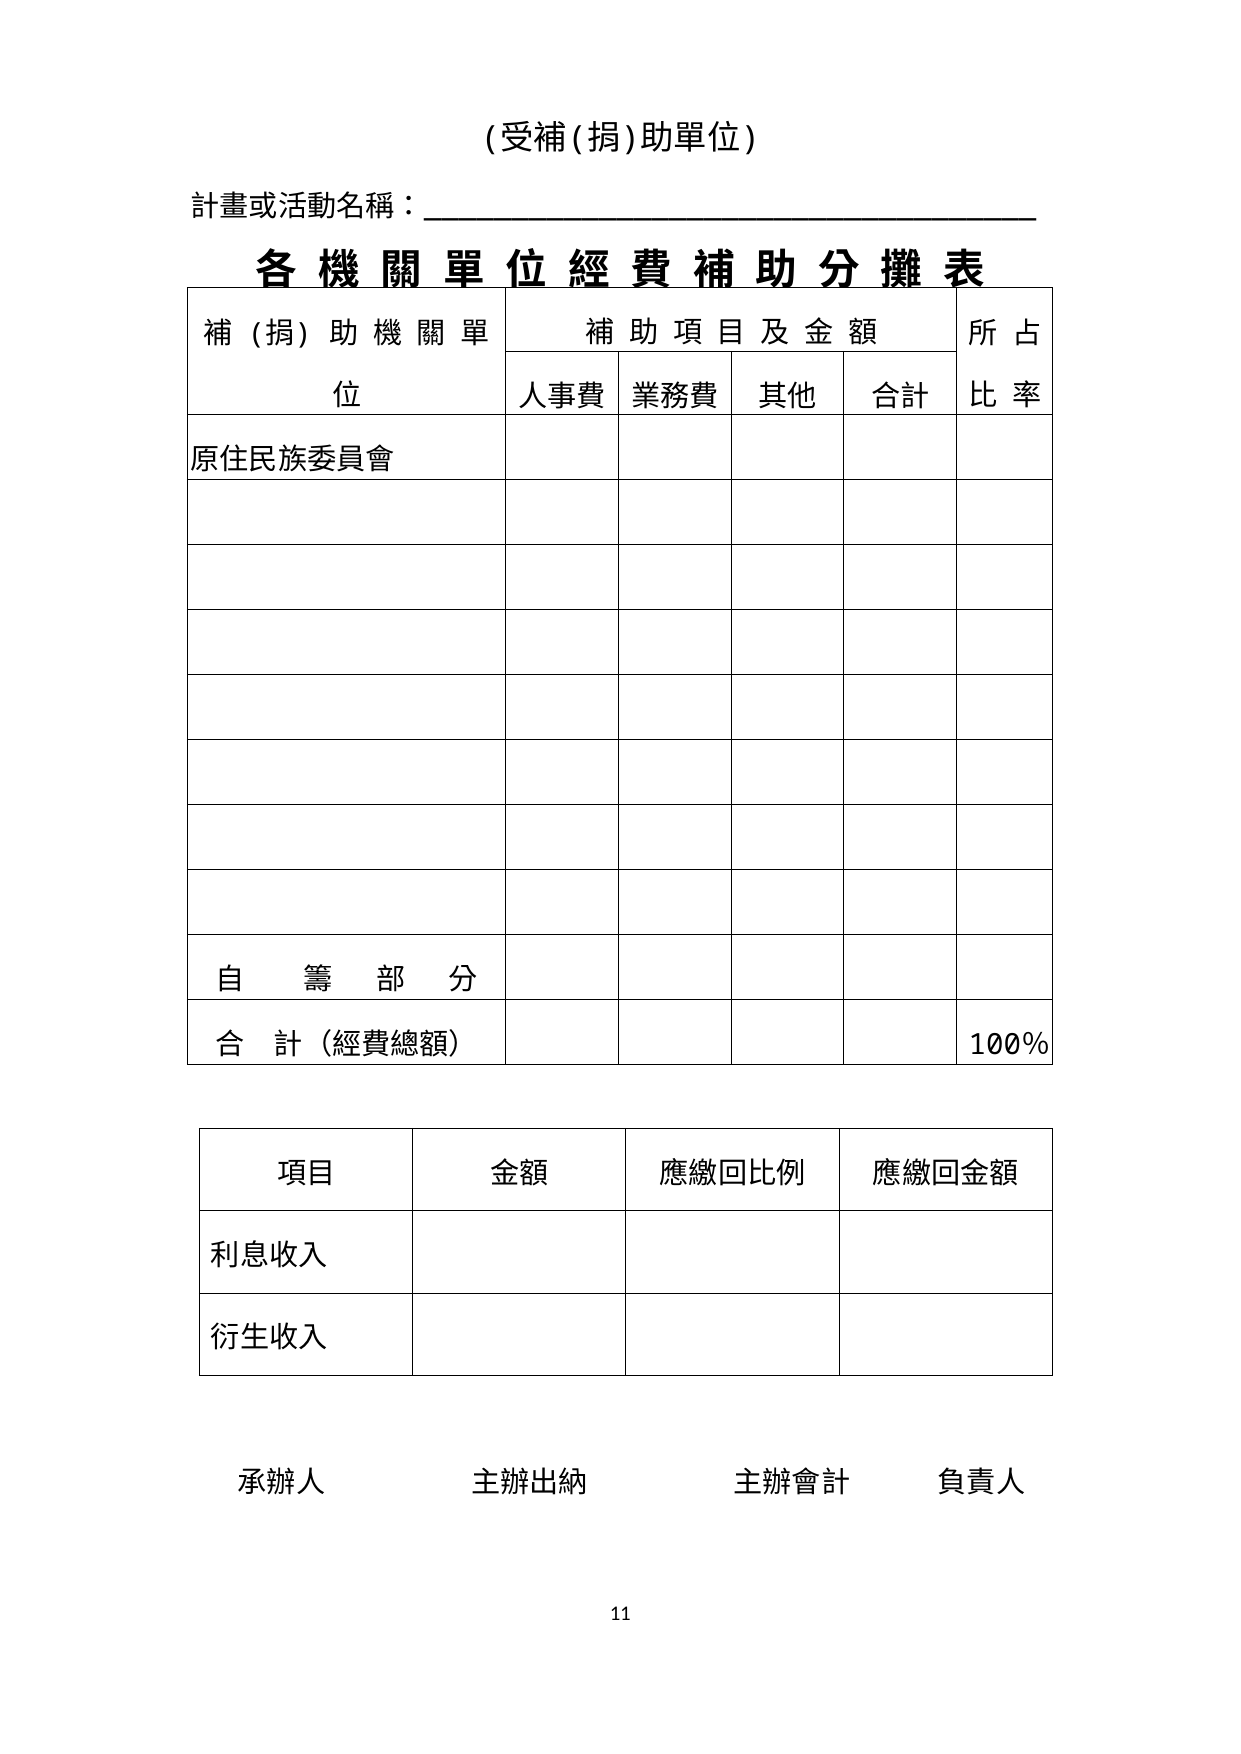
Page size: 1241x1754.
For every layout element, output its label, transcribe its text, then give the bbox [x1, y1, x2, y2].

table_cell [732, 610, 843, 674]
table_cell 其他 [732, 352, 843, 414]
table_header 應繳回比例 [626, 1129, 839, 1210]
table_cell [626, 1294, 839, 1375]
table_cell [844, 870, 956, 934]
table_cell [188, 480, 505, 544]
table_cell [844, 1000, 956, 1064]
table_cell [957, 415, 1052, 479]
table_cell 補 (捐) 助 機 關 單 位 [188, 288, 505, 414]
table_cell [732, 545, 843, 609]
table_cell [506, 480, 618, 544]
table_cell [732, 805, 843, 869]
table_cell [732, 415, 843, 479]
table_cell [188, 675, 505, 739]
table_cell [619, 545, 731, 609]
table_cell [957, 740, 1052, 804]
table_cell [506, 1000, 618, 1064]
table_cell 合 計（經費總額） [188, 1000, 505, 1064]
table_cell [506, 870, 618, 934]
table_cell [619, 740, 731, 804]
table_cell [732, 740, 843, 804]
table_cell [413, 1294, 625, 1375]
table_cell [188, 545, 505, 609]
table_cell 利息收入 [200, 1211, 412, 1292]
table_cell [619, 1000, 731, 1064]
table_cell [506, 805, 618, 869]
table_cell [619, 870, 731, 934]
table_header (受補(捐)助單位) [188, 88, 1053, 162]
table_cell [506, 675, 618, 739]
table_cell 原住民族委員會 [188, 415, 505, 479]
table_cell [957, 675, 1052, 739]
table_cell [844, 415, 956, 479]
table_cell [413, 1211, 625, 1292]
table_cell 所 占 比 率 [957, 288, 1052, 414]
table_cell 100％ [957, 1000, 1052, 1064]
table_cell [732, 870, 843, 934]
table_cell [844, 805, 956, 869]
table_cell [957, 870, 1052, 934]
text 承辦人 主辦出納 主辦會計 負責人 [237, 1438, 1053, 1501]
table_cell [506, 415, 618, 479]
table_cell [506, 545, 618, 609]
table_header 金額 [413, 1129, 625, 1210]
table_cell [506, 740, 618, 804]
table_cell 計畫或活動名稱：___________________________________ 各 機 關 單 位 經 費 補 助 分 攤 表 [188, 162, 1053, 287]
table_cell [732, 935, 843, 999]
table_cell 人事費 [506, 352, 618, 414]
table_cell [619, 675, 731, 739]
table_cell [840, 1294, 1052, 1375]
table_cell [188, 870, 505, 934]
table_cell [619, 805, 731, 869]
table_cell [957, 610, 1052, 674]
table_cell [619, 415, 731, 479]
table_cell [957, 805, 1052, 869]
table_cell [188, 805, 505, 869]
table_cell [844, 675, 956, 739]
table_cell [844, 610, 956, 674]
table_cell [844, 480, 956, 544]
table_cell [732, 1000, 843, 1064]
table_cell [844, 545, 956, 609]
table_header 項目 [200, 1129, 412, 1210]
table_cell [626, 1211, 839, 1292]
table_cell [506, 610, 618, 674]
table_cell [506, 935, 618, 999]
table_cell 補 助 項 目 及 金 額 [506, 288, 956, 351]
table_cell [957, 935, 1052, 999]
table_cell 合計 [844, 352, 956, 414]
table_cell [957, 545, 1052, 609]
table_cell [844, 935, 956, 999]
table_cell [619, 480, 731, 544]
table_cell [957, 480, 1052, 544]
table_cell [732, 480, 843, 544]
table_cell 自 籌 部 分 [188, 935, 505, 999]
table_cell 衍生收入 [200, 1294, 412, 1375]
table_header 應繳回金額 [840, 1129, 1052, 1210]
table_cell [840, 1211, 1052, 1292]
table_cell [844, 740, 956, 804]
table_cell [732, 675, 843, 739]
table_cell [188, 610, 505, 674]
table_cell [188, 740, 505, 804]
table_cell [619, 935, 731, 999]
table_cell 業務費 [619, 352, 731, 414]
table_cell [619, 610, 731, 674]
